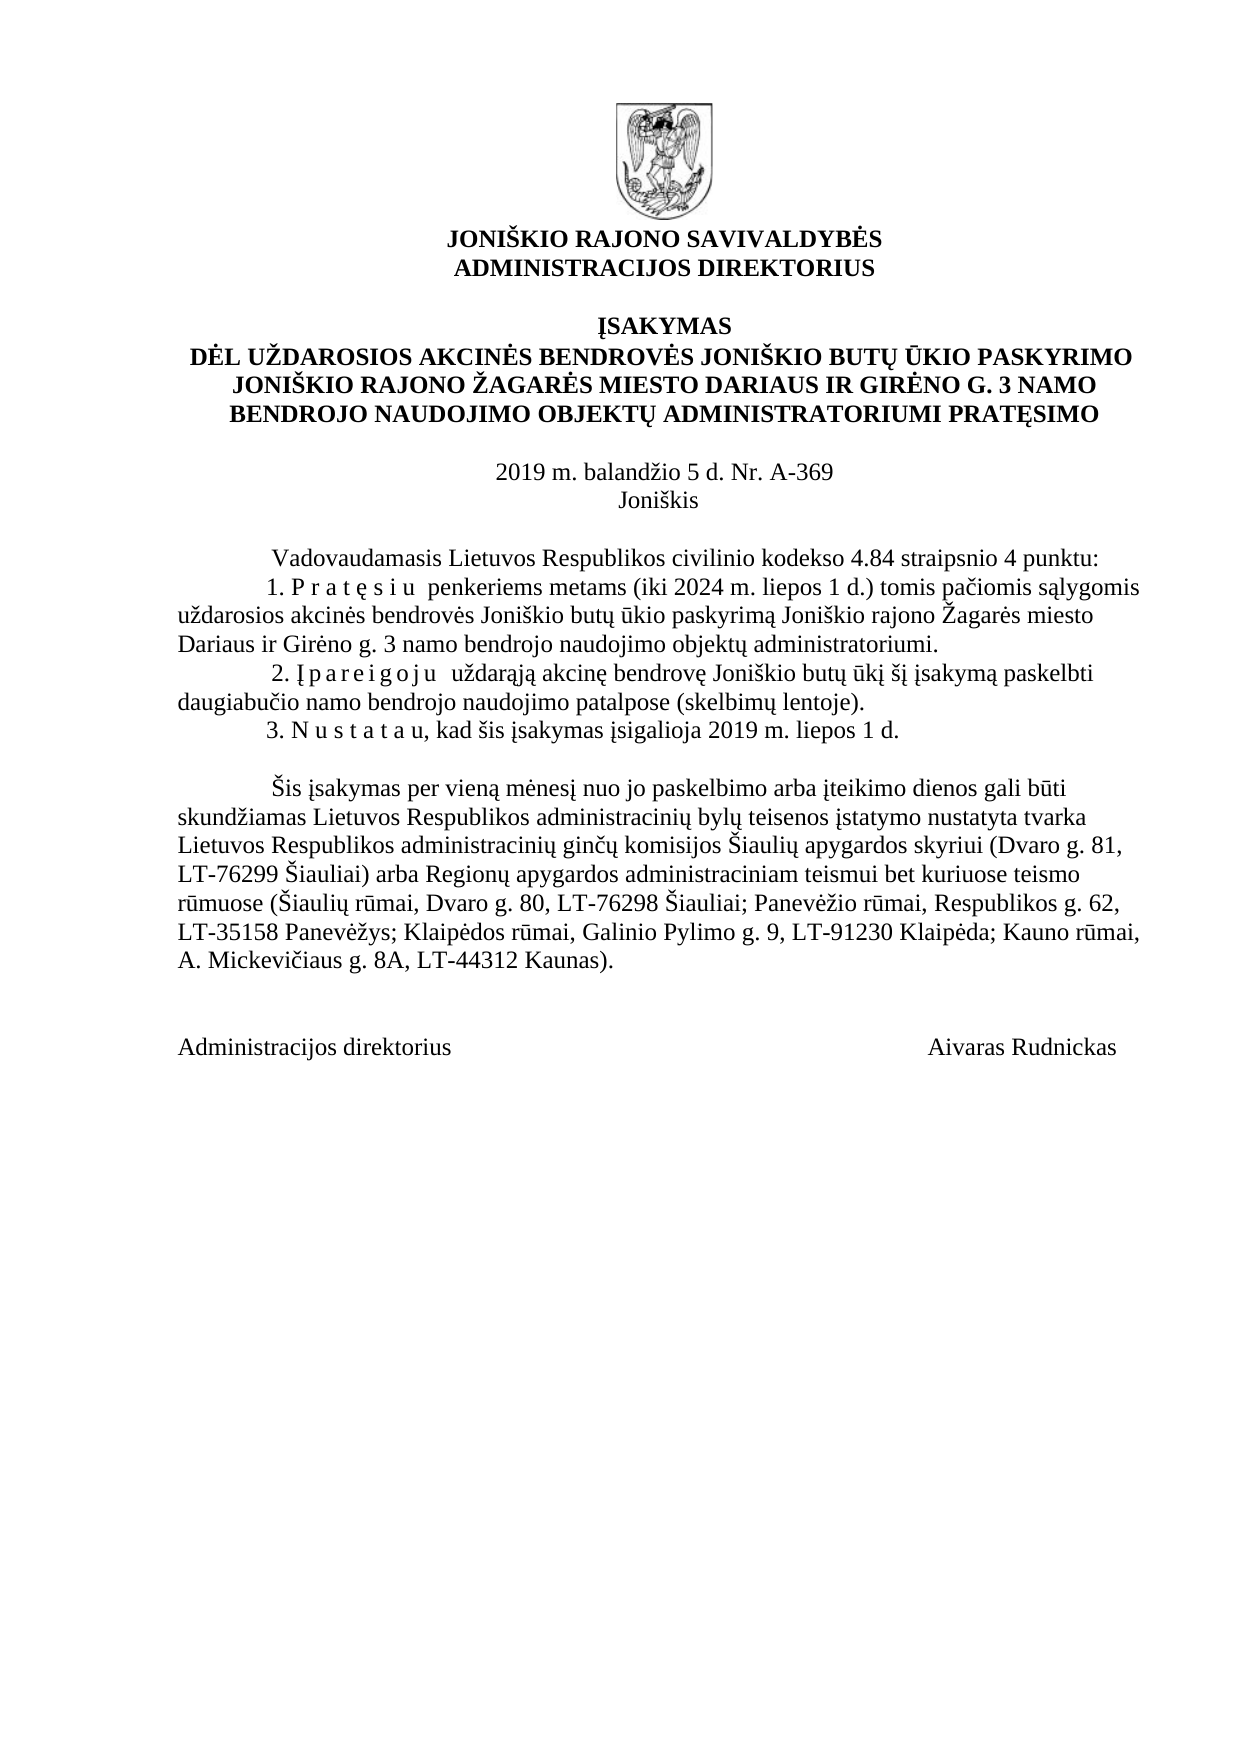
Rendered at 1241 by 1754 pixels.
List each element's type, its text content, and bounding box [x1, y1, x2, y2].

text 3. N u s t a t a u, kad šis įsakymas įsigalioja 2019 m. liepos 1 d. [177, 716, 1152, 744]
text Administracijos direktorius Aivaras Rudnickas [177, 1032, 1152, 1061]
text 2019 m. balandžio 5 d. Nr. A-369 [177, 457, 1152, 486]
text DĖL UŽDAROSIOS AKCINĖS BENDROVĖS JONIŠKIO BUTŲ ŪKIO PASKYRIMO [177, 342, 1152, 371]
text Vadovaudamasis Lietuvos Respublikos civilinio kodekso 4.84 straipsnio 4 punktu: [177, 543, 1152, 572]
text Šis įsakymas per vieną mėnesį nuo jo paskelbimo arba įteikimo dienos gali būti skundžiamas Lietuvos Respublikos administracinių bylų teisenos įstatymo nustatyta tvarka Lietuvos Respublikos administracinių ginčų komisijos Šiaulių apygardos skyriui (Dvaro g. 81, LT-76299 Šiauliai) arba Regionų apygardos administraciniam teismui bet kuriuose teismo rūmuose (Šiaulių rūmai, Dvaro g. 80, LT-76298 Šiauliai; Panevėžio rūmai, Respublikos g. 62, LT-35158 Panevėžys; Klaipėdos rūmai, Galinio Pylimo g. 9, LT-91230 Klaipėda; Kauno rūmai, A. Mickevičiaus g. 8A, LT-44312 Kaunas). [177, 773, 1152, 974]
text Joniškis [177, 486, 1152, 514]
text JONIŠKIO RAJONO ŽAGARĖS MIESTO DARIAUS IR GIRĖNO G. 3 NAMO BENDROJO NAUDOJIMO OBJEKTŲ ADMINISTRATORIUMI PRATĘSIMO [177, 371, 1152, 457]
text 2. Įpareigoju uždarąją akcinę bendrovę Joniškio butų ūkį šį įsakymą paskelbti daugiabučio namo bendrojo naudojimo patalpose (skelbimų lentoje). [177, 658, 1152, 716]
text 1. P r a t ę s i u penkeriems metams (iki 2024 m. liepos 1 d.) tomis pačiomis sąlygomis uždarosios akcinės bendrovės Joniškio butų ūkio paskyrimą Joniškio rajono Žagarės miesto Dariaus ir Girėno g. 3 namo bendrojo naudojimo objektų administratoriumi. [177, 572, 1152, 658]
